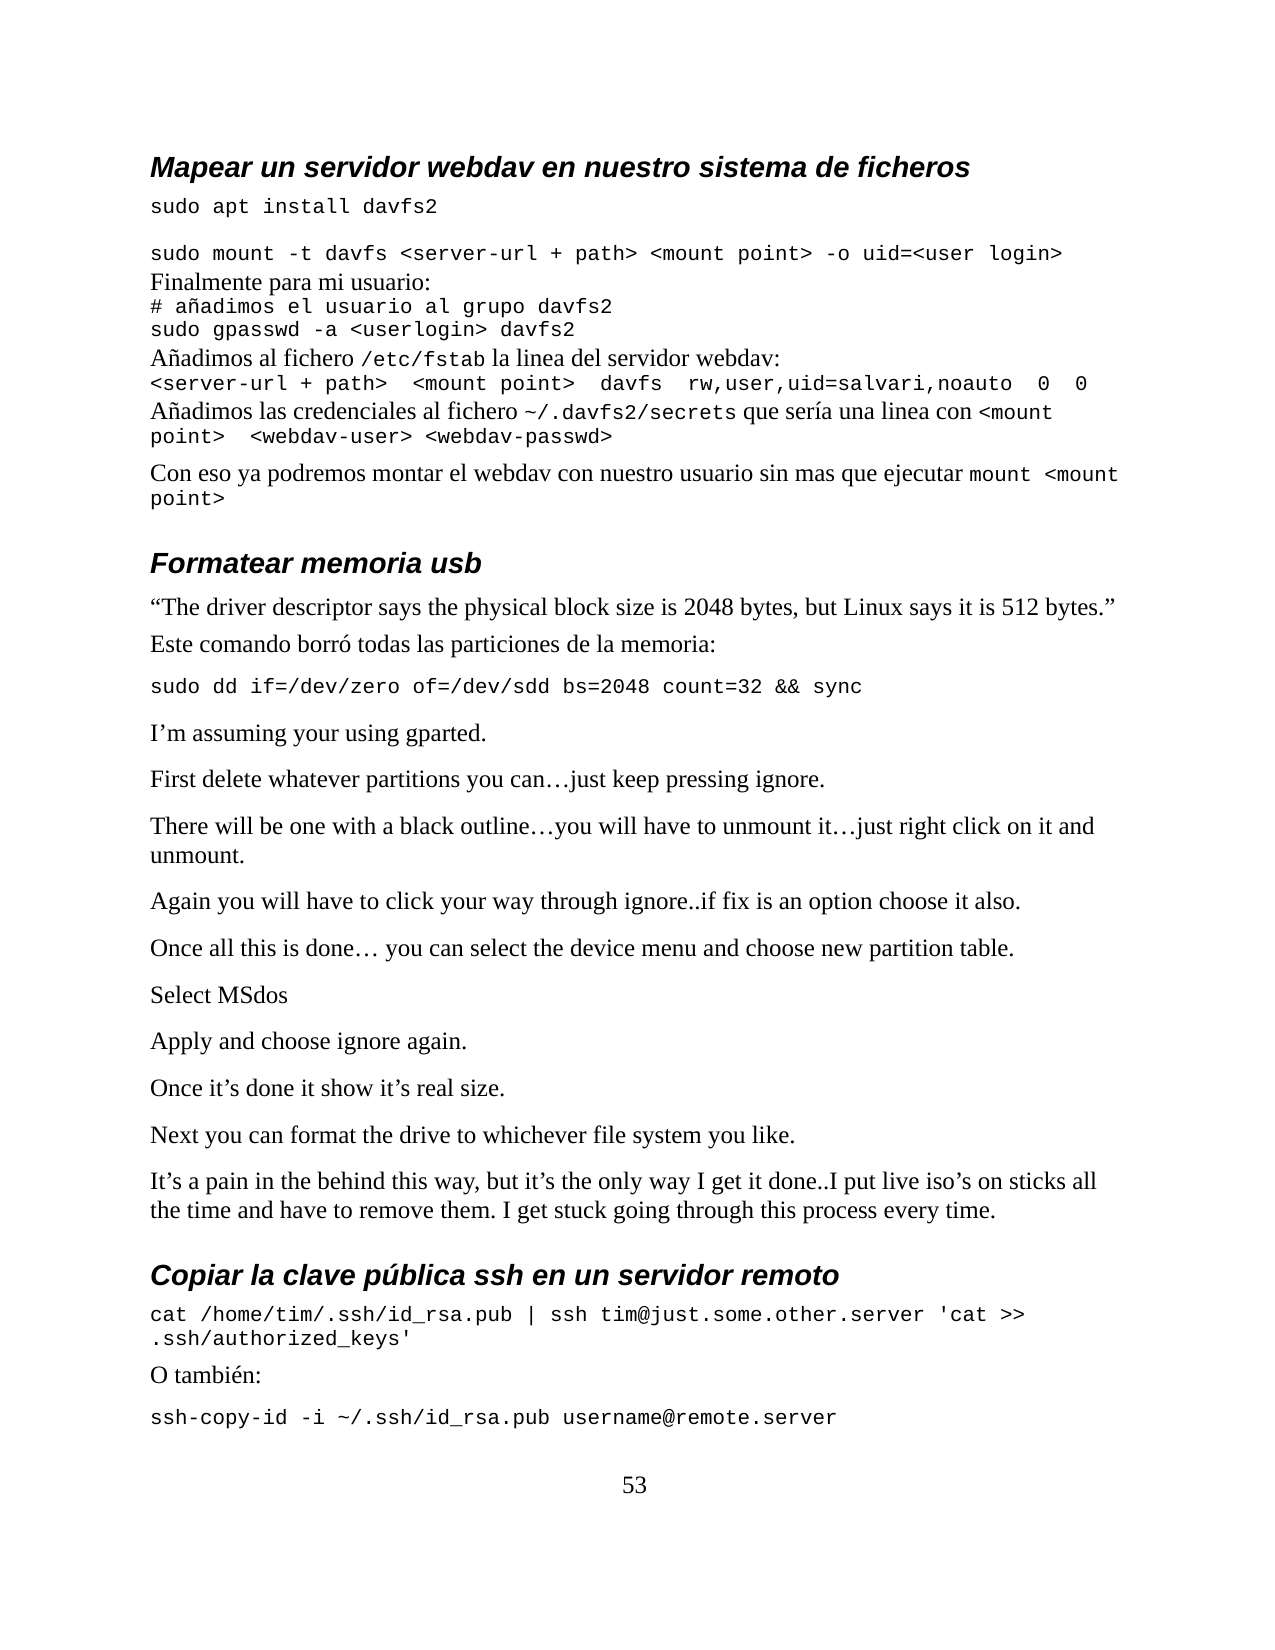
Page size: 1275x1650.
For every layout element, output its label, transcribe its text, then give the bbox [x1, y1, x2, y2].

text First delete whatever partitions you can…just keep pressing ignore. [150, 764, 1125, 793]
text <server-url + path> <mount point> davfs rw,user,uid=salvari,noauto 0 0 [150, 373, 1125, 396]
text sudo gpasswd -a <userlogin> davfs2 [150, 319, 1125, 343]
text Select MSdos [150, 980, 1125, 1008]
text It’s a pain in the behind this way, but it’s the only way I get it done..I put live iso’s on sticks all the time and have to remove them. I get stuck going through this process every time. [150, 1166, 1125, 1224]
text I’m assuming your using gparted. [150, 718, 1125, 746]
subtitle Formatear memoria usb [150, 546, 1125, 579]
text cat /home/tim/.ssh/id_rsa.pub | ssh tim@just.some.other.server 'cat >> .ssh/authorized_keys' [150, 1304, 1125, 1351]
text Again you will have to click your way through ignore..if fix is an option choose it also. [150, 886, 1125, 915]
text sudo mount -t davfs <server-url + path> <mount point> -o uid=<user login> [150, 243, 1125, 267]
text “The driver descriptor says the physical block size is 2048 bytes, but Linux says it is 512 bytes.” [150, 592, 1125, 620]
text Finalmente para mi usuario: [150, 267, 1125, 296]
text sudo apt install davfs2 [150, 196, 1125, 220]
text ssh-copy-id -i ~/.ssh/id_rsa.pub username@remote.server [150, 1407, 1125, 1430]
text Añadimos las credenciales al fichero ~/.davfs2/secrets que sería una linea con <mount point> <webdav-user> <webdav-passwd> [150, 396, 1125, 449]
text sudo dd if=/dev/zero of=/dev/sdd bs=2048 count=32 && sync [150, 676, 1125, 700]
text # añadimos el usuario al grupo davfs2 [150, 296, 1125, 319]
text Apply and choose ignore again. [150, 1026, 1125, 1055]
text Once all this is done… you can select the device menu and choose new partition table. [150, 933, 1125, 962]
text There will be one with a black outline…you will have to unmount it…just right click on it and unmount. [150, 811, 1125, 868]
subtitle Copiar la clave pública ssh en un servidor remoto [150, 1258, 1125, 1291]
text O también: [150, 1360, 1125, 1389]
subtitle Mapear un servidor webdav en nuestro sistema de ficheros [150, 150, 1125, 183]
text Añadimos al fichero /etc/fstab la linea del servidor webdav: [150, 343, 1125, 373]
text Este comando borró todas las particiones de la memoria: [150, 629, 1125, 658]
text Next you can format the drive to whichever file system you like. [150, 1120, 1125, 1148]
text Once it’s done it show it’s real size. [150, 1073, 1125, 1102]
text Con eso ya podremos montar el webdav con nuestro usuario sin mas que ejecutar mount <mount point> [150, 458, 1125, 512]
